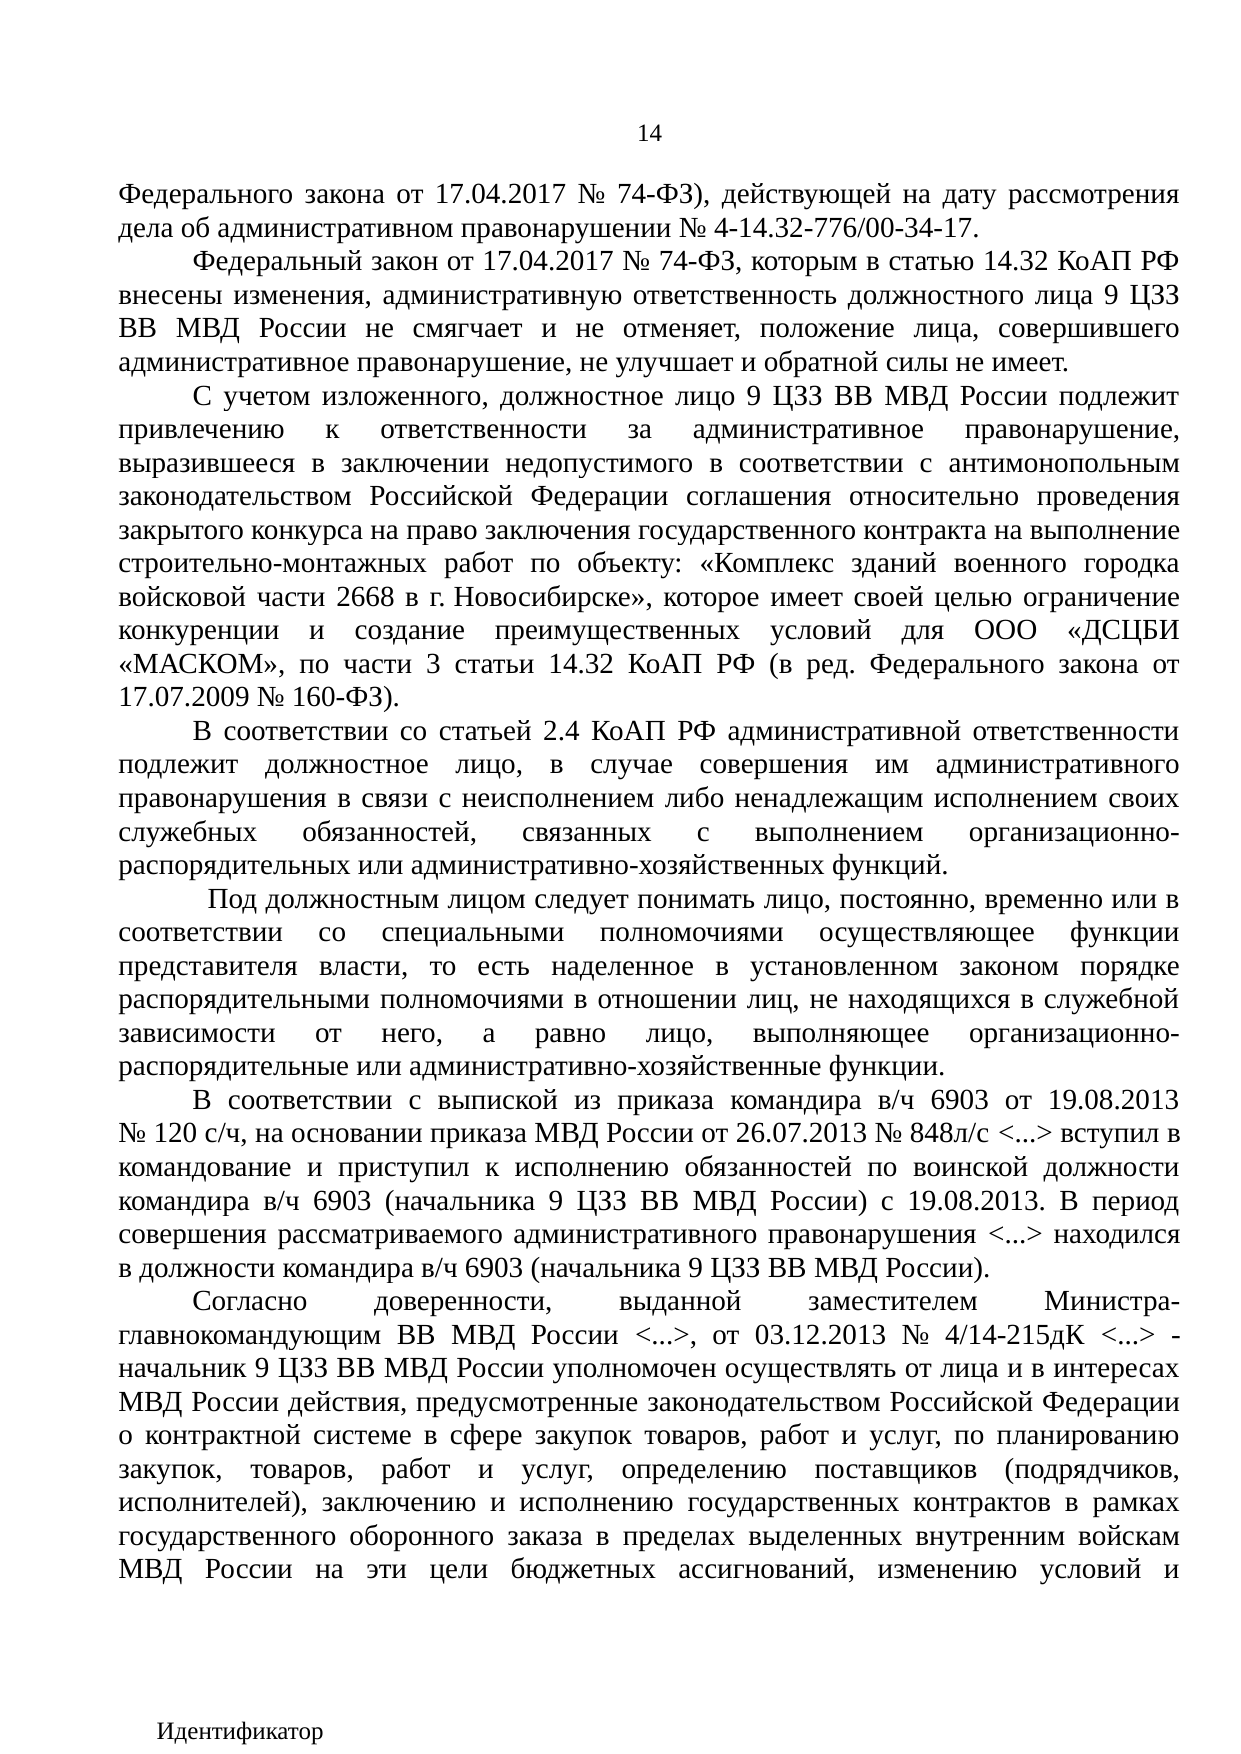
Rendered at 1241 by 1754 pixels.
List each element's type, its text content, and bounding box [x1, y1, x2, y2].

text В соответствии со статьей 2.4 КоАП РФ административной ответственности подлежит должностное лицо, в случае совершения им административного правонарушения в связи с неисполнением либо ненадлежащим исполнением своих служебных обязанностей, связанных с выполнением организационно-распорядительных или административно-хозяйственных функций. [118, 713, 1181, 881]
text Согласно доверенности, выданной заместителем Министра- главнокомандующим ВВ МВД России <...>, от 03.12.2013 № 4/14-215дК <...> - начальник 9 ЦЗЗ ВВ МВД России уполномочен осуществлять от лица и в интересах МВД России действия, предусмотренные законодательством Российской Федерации о контрактной системе в сфере закупок товаров, работ и услуг, по планированию закупок, товаров, работ и услуг, определению поставщиков (подрядчиков, исполнителей), заключению и исполнению государственных контрактов в рамках государственного оборонного заказа в пределах выделенных внутренним войскам МВД России на эти цели бюджетных ассигнований, изменению условий и [118, 1283, 1181, 1585]
text В соответствии с выпиской из приказа командира в/ч 6903 от 19.08.2013 № 120 с/ч, на основании приказа МВД России от 26.07.2013 № 848л/с <...> вступил в командование и приступил к исполнению обязанностей по воинской должности командира в/ч 6903 (начальника 9 ЦЗЗ ВВ МВД России) с 19.08.2013. В период совершения рассматриваемого административного правонарушения <...> находился в должности командира в/ч 6903 (начальника 9 ЦЗЗ ВВ МВД России). [118, 1082, 1181, 1283]
text Под должностным лицом следует понимать лицо, постоянно, временно или в соответствии со специальными полномочиями осуществляющее функции представителя власти, то есть наделенное в установленном законом порядке распорядительными полномочиями в отношении лиц, не находящихся в служебной зависимости от него, а равно лицо, выполняющее организационно-распорядительные или административно-хозяйственные функции. [118, 881, 1181, 1082]
text С учетом изложенного, должностное лицо 9 ЦЗЗ ВВ МВД России подлежит привлечению к ответственности за административное правонарушение, выразившееся в заключении недопустимого в соответствии с антимонопольным законодательством Российской Федерации соглашения относительно проведения закрытого конкурса на право заключения государственного контракта на выполнение строительно-монтажных работ по объекту: «Комплекс зданий военного городка войсковой части 2668 в г. Новосибирске», которое имеет своей целью ограничение конкуренции и создание преимущественных условий для ООО «ДСЦБИ «МАСКОМ», по части 3 статьи 14.32 КоАП РФ (в ред. Федерального закона от 17.07.2009 № 160-ФЗ). [118, 378, 1181, 713]
text Федеральный закон от 17.04.2017 № 74-ФЗ, которым в статью 14.32 КоАП РФ внесены изменения, административную ответственность должностного лица 9 ЦЗЗ ВВ МВД России не смягчает и не отменяет, положение лица, совершившего административное правонарушение, не улучшает и обратной силы не имеет. [118, 243, 1181, 378]
text Федерального закона от 17.04.2017 № 74-ФЗ), действующей на дату рассмотрения дела об административном правонарушении № 4-14.32-776/00-34-17. [118, 176, 1181, 243]
